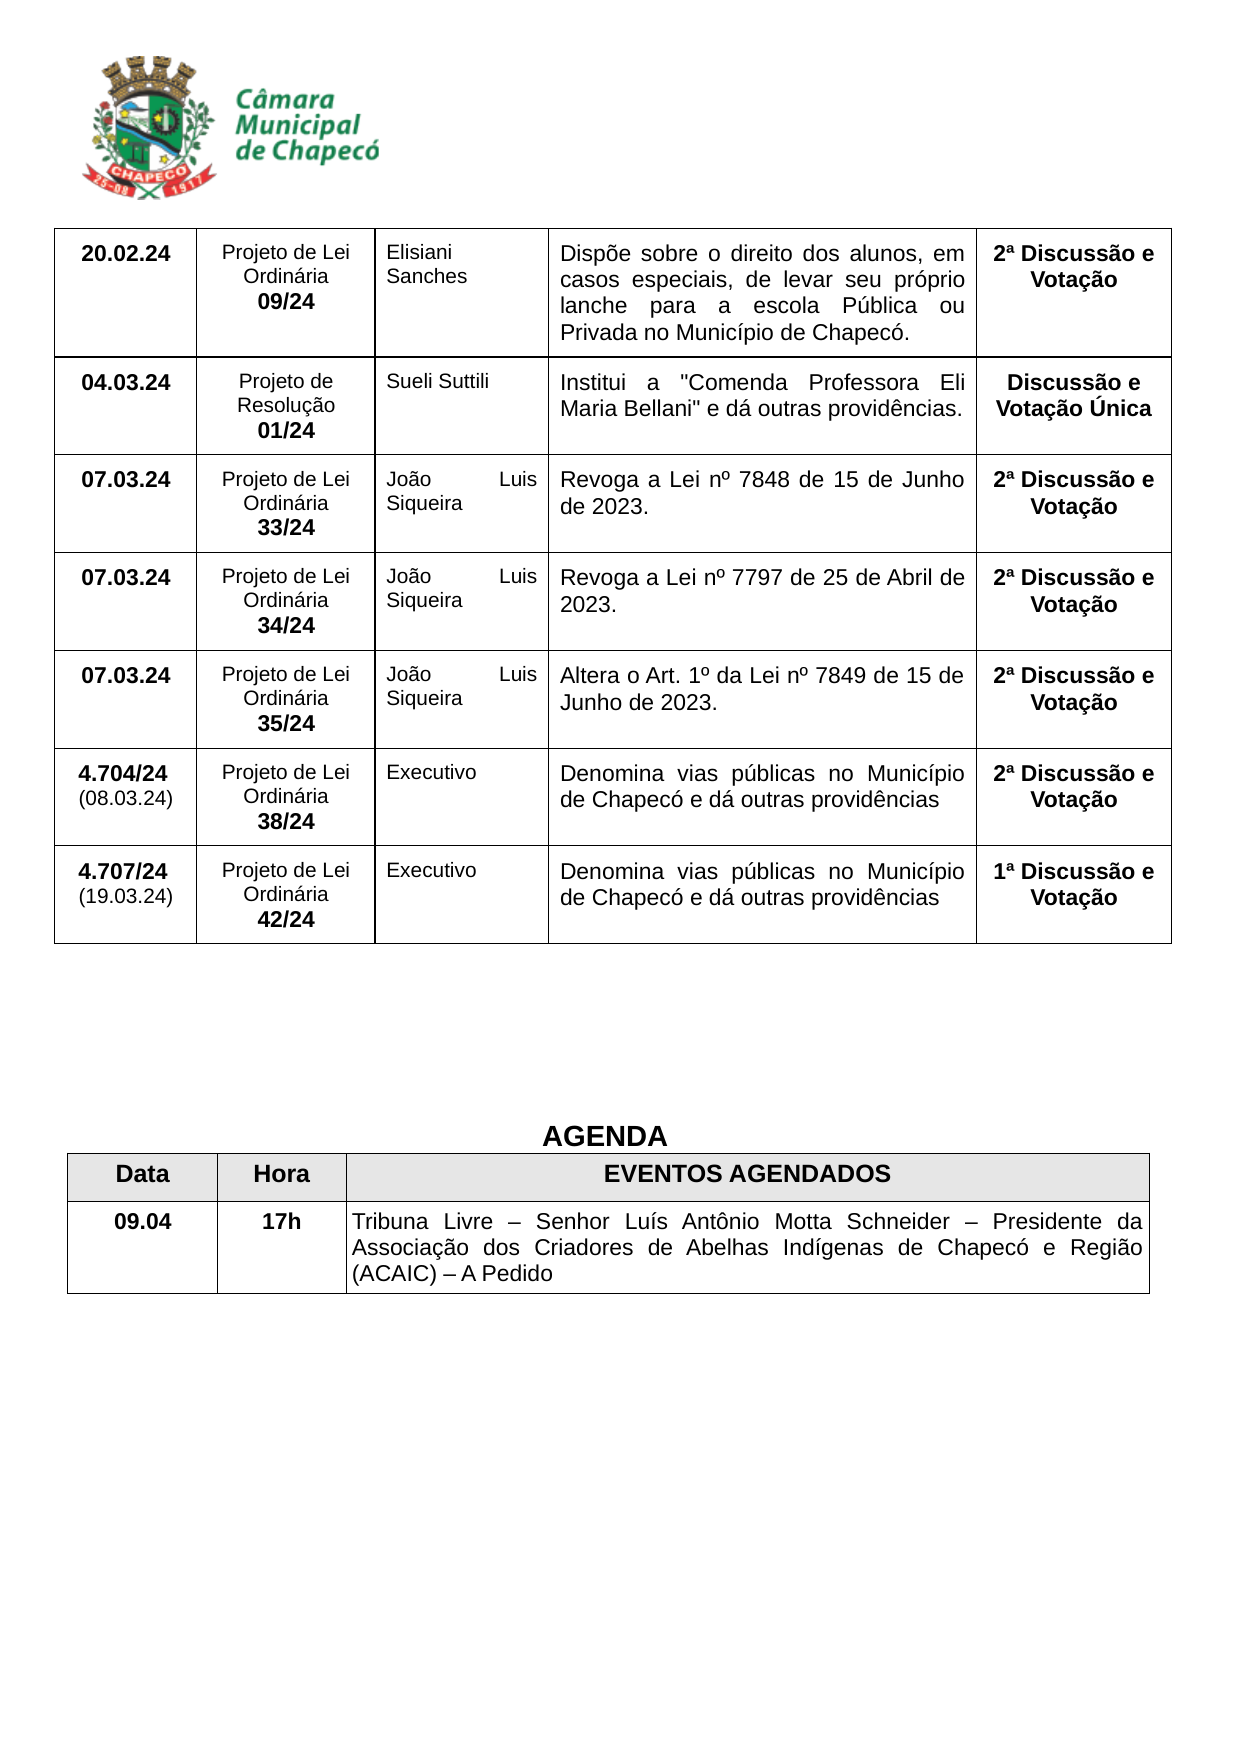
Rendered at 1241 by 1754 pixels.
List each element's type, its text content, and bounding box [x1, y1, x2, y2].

table_cell Executivo [376, 749, 548, 845]
table_cell João Luis Siqueira [376, 553, 548, 650]
table_cell 17h [218, 1202, 346, 1292]
table_cell Altera o Art. 1º da Lei nº 7849 de 15 de Junho de 2023. [549, 651, 976, 748]
text AGENDA [65, 1119, 1145, 1152]
table_cell 4.707/24 (19.03.24) [55, 846, 196, 943]
table_cell Denomina vias públicas no Município de Chapecó e dá outras providências [549, 749, 976, 845]
table_cell Institui a "Comenda Professora Eli Maria Bellani" e dá outras providências. [549, 358, 976, 454]
table_cell Sueli Suttili [376, 358, 548, 454]
table_cell Projeto de Lei Ordinária 42/24 [197, 846, 374, 943]
table_cell 04.03.24 [55, 358, 196, 454]
table_cell João Luis Siqueira [376, 455, 548, 552]
table_cell Revoga a Lei nº 7848 de 15 de Junho de 2023. [549, 455, 976, 552]
picture [81, 56, 379, 200]
table_cell Discussão e Votação Única [977, 358, 1171, 454]
table_cell 2ª Discussão e Votação [977, 455, 1171, 552]
table_cell 2ª Discussão e Votação [977, 553, 1171, 650]
table_cell 09.04 [68, 1202, 217, 1292]
table_header EVENTOS AGENDADOS [347, 1154, 1149, 1201]
table_cell 4.704/24 (08.03.24) [55, 749, 196, 845]
table_cell Projeto de Lei Ordinária 34/24 [197, 553, 374, 650]
table_cell Projeto de Lei Ordinária 33/24 [197, 455, 374, 552]
table_cell Elisiani Sanches [376, 229, 548, 356]
table_cell 07.03.24 [55, 651, 196, 748]
table_header Data [68, 1154, 217, 1201]
table_cell João Luis Siqueira [376, 651, 548, 748]
table_cell Tribuna Livre – Senhor Luís Antônio Motta Schneider – Presidente da Associação dos Criadores de Abelhas Indígenas de Chapecó e Região (ACAIC) – A Pedido [347, 1202, 1149, 1292]
table_cell Denomina vias públicas no Município de Chapecó e dá outras providências [549, 846, 976, 943]
table_cell Dispõe sobre o direito dos alunos, em casos especiais, de levar seu próprio lanche para a escola Pública ou Privada no Município de Chapecó. [549, 229, 976, 356]
table_cell Executivo [376, 846, 548, 943]
table_cell Projeto de Lei Ordinária 09/24 [197, 229, 374, 356]
table_cell 2ª Discussão e Votação [977, 651, 1171, 748]
table_cell Projeto de Resolução 01/24 [197, 358, 374, 454]
table_cell 2ª Discussão e Votação [977, 229, 1171, 356]
table_cell 2ª Discussão e Votação [977, 749, 1171, 845]
table_cell 1ª Discussão e Votação [977, 846, 1171, 943]
table_cell Revoga a Lei nº 7797 de 25 de Abril de 2023. [549, 553, 976, 650]
table_cell Projeto de Lei Ordinária 38/24 [197, 749, 374, 845]
table_cell 20.02.24 [55, 229, 196, 356]
table_cell 07.03.24 [55, 553, 196, 650]
table_cell 07.03.24 [55, 455, 196, 552]
table_header Hora [218, 1154, 346, 1201]
table_cell Projeto de Lei Ordinária 35/24 [197, 651, 374, 748]
